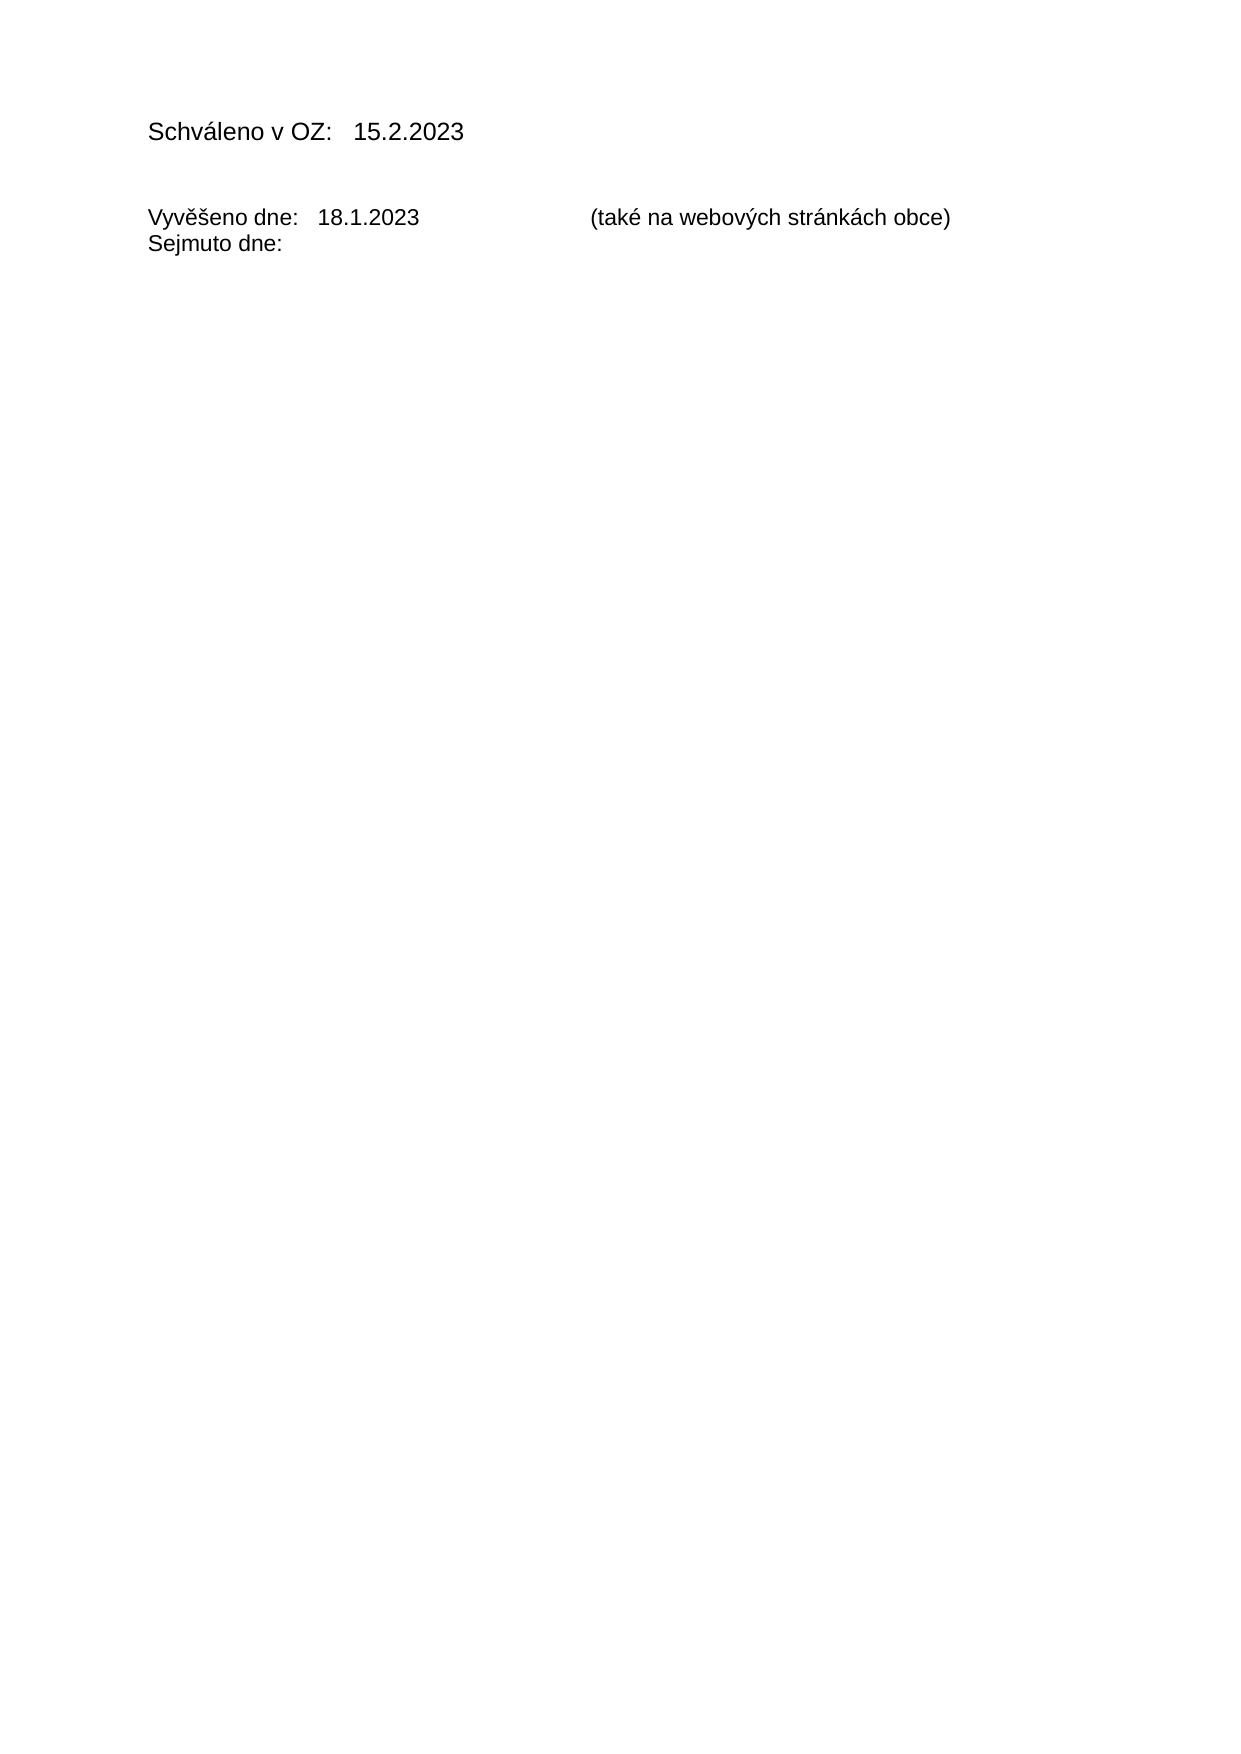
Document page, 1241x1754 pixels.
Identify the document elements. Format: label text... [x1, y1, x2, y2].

text Schváleno v OZ: 15.2.2023 [148, 117, 1092, 146]
text Sejmuto dne: [148, 230, 1092, 256]
text Vyvěšeno dne: 18.1.2023 (také na webových stránkách obce) [148, 204, 1092, 230]
